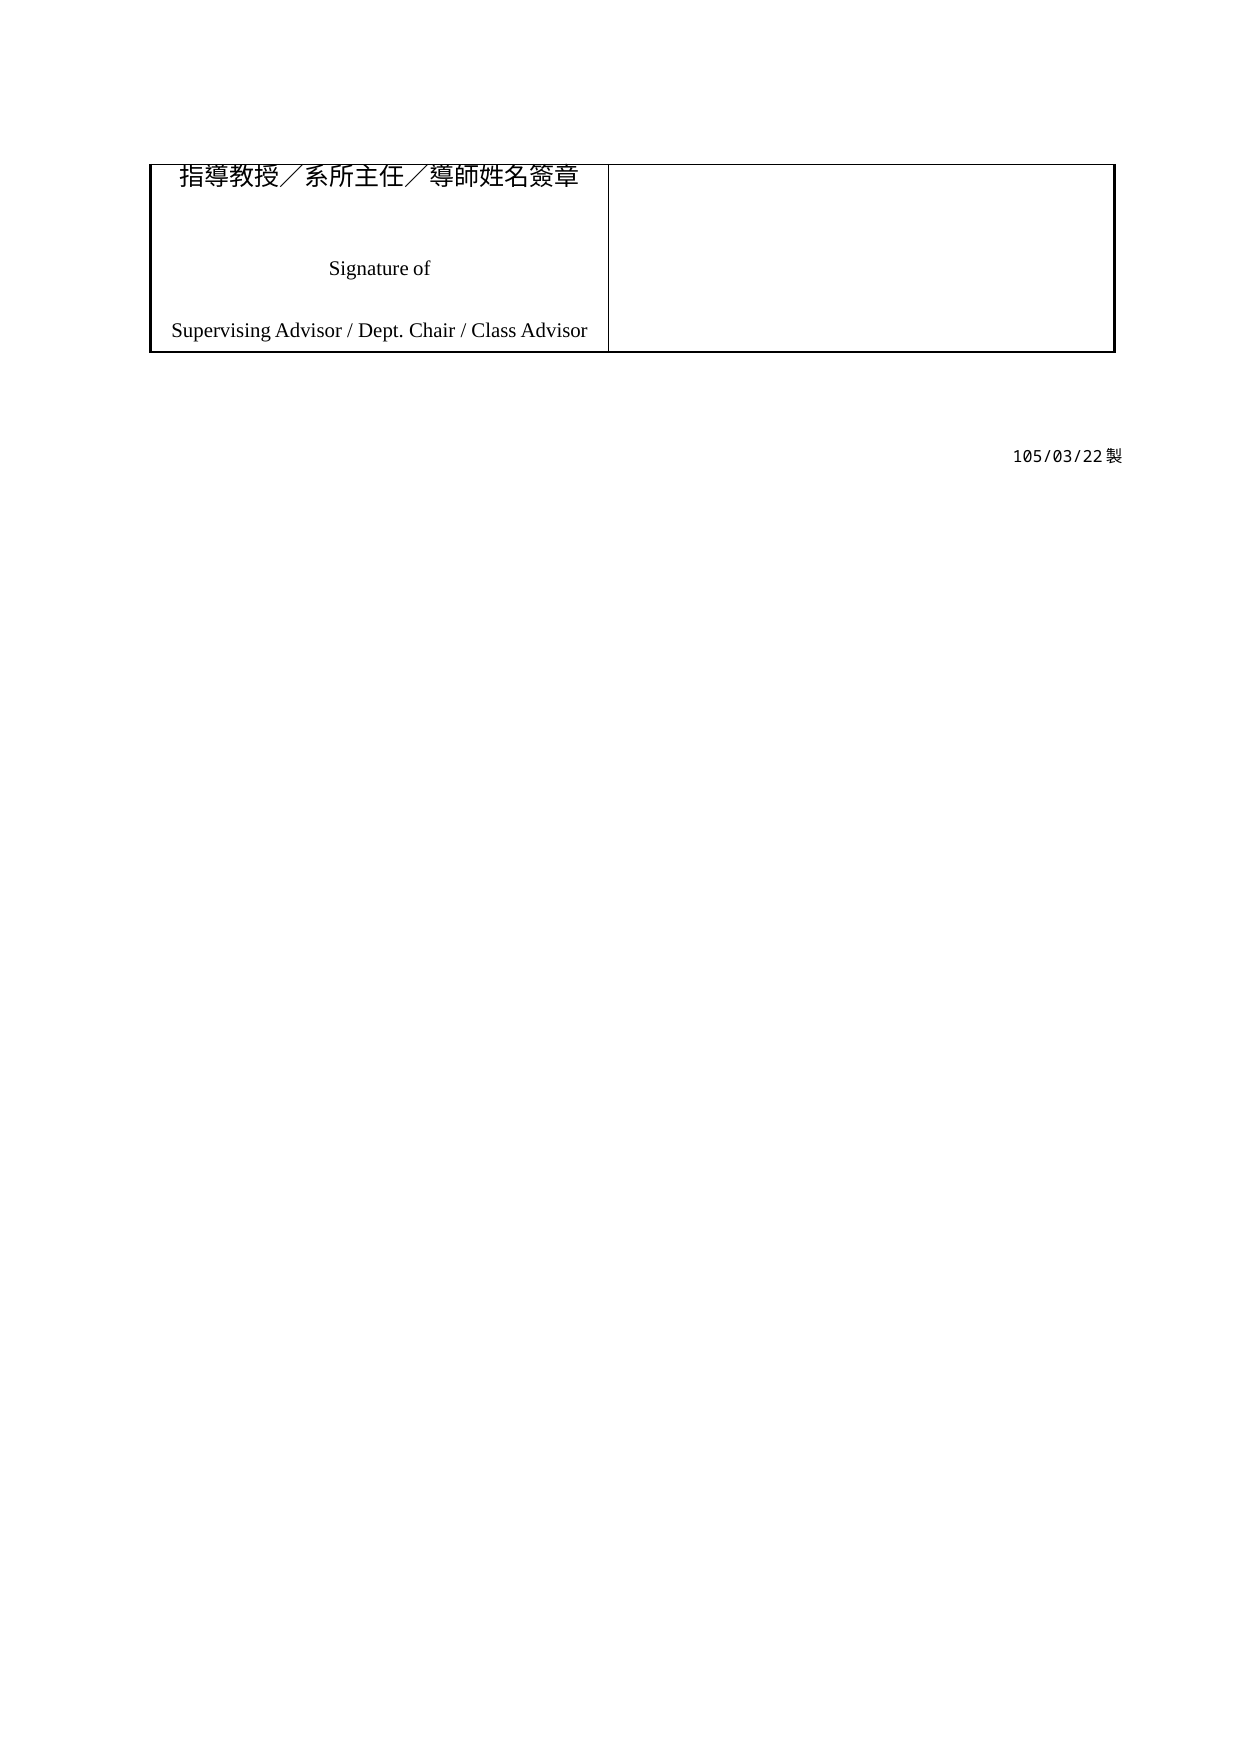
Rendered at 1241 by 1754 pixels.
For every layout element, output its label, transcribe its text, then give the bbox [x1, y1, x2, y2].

table_cell [609, 165, 1113, 351]
text 105/03/22製 [177, 414, 1122, 476]
table_cell 指導教授／系所主任／導師姓名簽章 Signature of Supervising Advisor / Dept. Chair / Class Advisor [152, 165, 608, 351]
